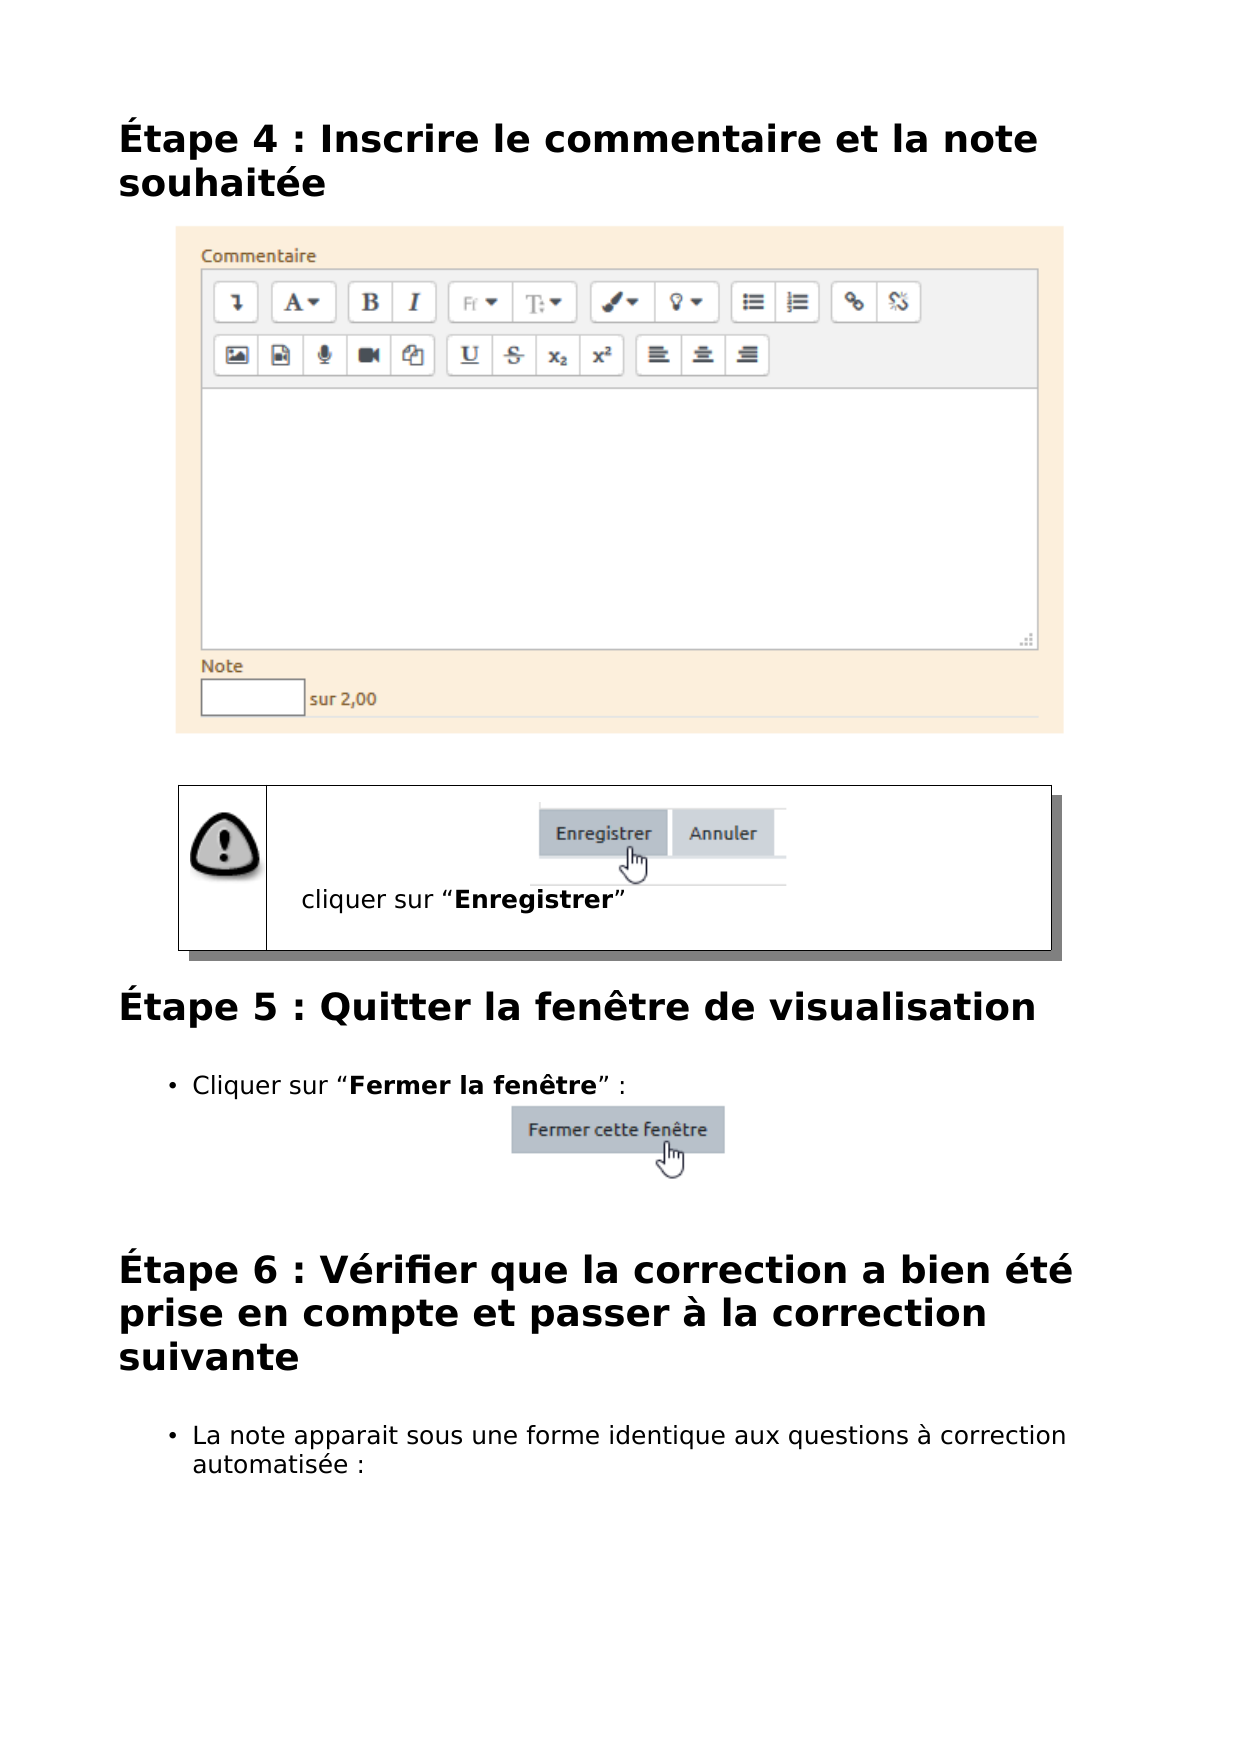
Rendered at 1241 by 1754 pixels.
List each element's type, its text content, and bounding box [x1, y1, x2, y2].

subtitle Étape 6 : Vérifier que la correction a bien été prise en compte et passer à la correction suivante [118, 1248, 1122, 1379]
list La note apparait sous une forme identique aux questions à correction automatisée : [177, 1421, 1122, 1479]
picture [162, 217, 1078, 743]
subtitle Étape 5 : Quitter la fenêtre de visualisation [118, 986, 1122, 1029]
list Cliquer sur “Fermer la fenêtre” : [177, 1071, 1122, 1100]
table_header [179, 786, 266, 950]
picture [504, 1100, 736, 1182]
picture [190, 808, 266, 884]
table_header cliquer sur “Enregistrer” [267, 786, 1051, 950]
subtitle Étape 4 : Inscrire le commentaire et la note souhaitée [118, 118, 1122, 205]
picture [530, 802, 787, 886]
